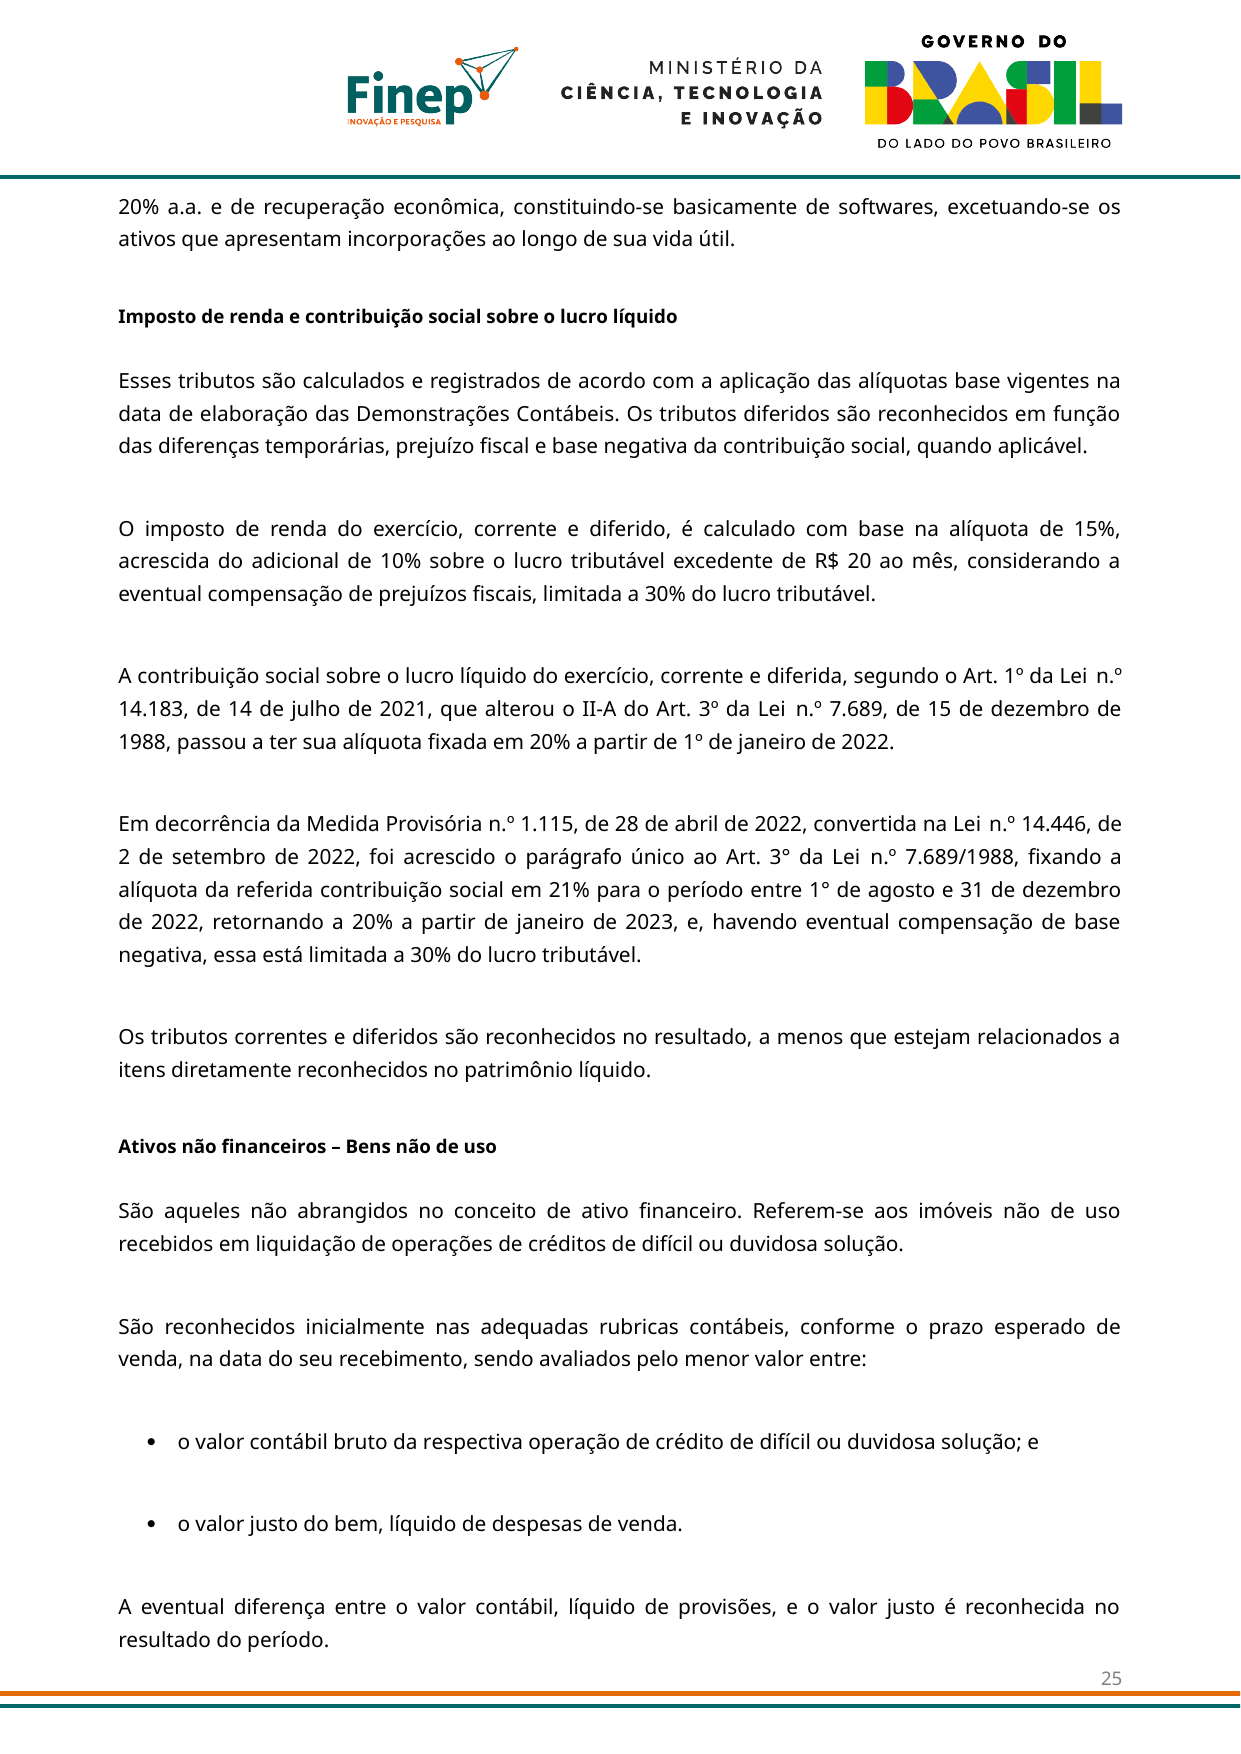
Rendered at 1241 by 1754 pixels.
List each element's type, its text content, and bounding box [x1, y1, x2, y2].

subtitle Ativos não financeiros – Bens não de uso [118, 1133, 1122, 1159]
text 20% a.a. e de recuperação econômica, constituindo-se basicamente de softwares, excetuando-se os ativos que apresentam incorporações ao longo de sua vida útil. [118, 192, 1122, 253]
text São aqueles não abrangidos no conceito de ativo financeiro. Referem-se aos imóveis não de uso recebidos em liquidação de operações de créditos de difícil ou duvidosa solução. [118, 1197, 1122, 1258]
text A contribuição social sobre o lucro líquido do exercício, corrente e diferida, segundo o Art. 1º da Lei n.º 14.183, de 14 de julho de 2021, que alterou o II-A do Art. 3º da Lei n.º 7.689, de 15 de dezembro de 1988, passou a ter sua alíquota fixada em 20% a partir de 1º de janeiro de 2022. [118, 662, 1122, 755]
list o valor justo do bem, líquido de despesas de venda. [148, 1509, 1122, 1538]
list o valor contábil bruto da respectiva operação de crédito de difícil ou duvidosa solução; e [148, 1427, 1122, 1455]
text O imposto de renda do exercício, corrente e diferido, é calculado com base na alíquota de 15%, acrescida do adicional de 10% sobre o lucro tributável excedente de R$ 20 ao mês, considerando a eventual compensação de prejuízos fiscais, limitada a 30% do lucro tributável. [118, 514, 1122, 607]
text A eventual diferença entre o valor contábil, líquido de provisões, e o valor justo é reconhecida no resultado do período. [118, 1592, 1122, 1653]
text Os tributos correntes e diferidos são reconhecidos no resultado, a menos que estejam relacionados a itens diretamente reconhecidos no patrimônio líquido. [118, 1022, 1122, 1083]
text Esses tributos são calculados e registrados de acordo com a aplicação das alíquotas base vigentes na data de elaboração das Demonstrações Contábeis. Os tributos diferidos são reconhecidos em função das diferenças temporárias, prejuízo fiscal e base negativa da contribuição social, quando aplicável. [118, 366, 1122, 460]
text São reconhecidos inicialmente nas adequadas rubricas contábeis, conforme o prazo esperado de venda, na data do seu recebimento, sendo avaliados pelo menor valor entre: [118, 1312, 1122, 1373]
text Em decorrência da Medida Provisória n.º 1.115, de 28 de abril de 2022, convertida na Lei n.º 14.446, de 2 de setembro de 2022, foi acrescido o parágrafo único ao Art. 3° da Lei n.º 7.689/1988, fixando a alíquota da referida contribuição social em 21% para o período entre 1° de agosto e 31 de dezembro de 2022, retornando a 20% a partir de janeiro de 2023, e, havendo eventual compensação de base negativa, essa está limitada a 30% do lucro tributável. [118, 809, 1122, 968]
subtitle Imposto de renda e contribuição social sobre o lucro líquido [118, 303, 1122, 328]
